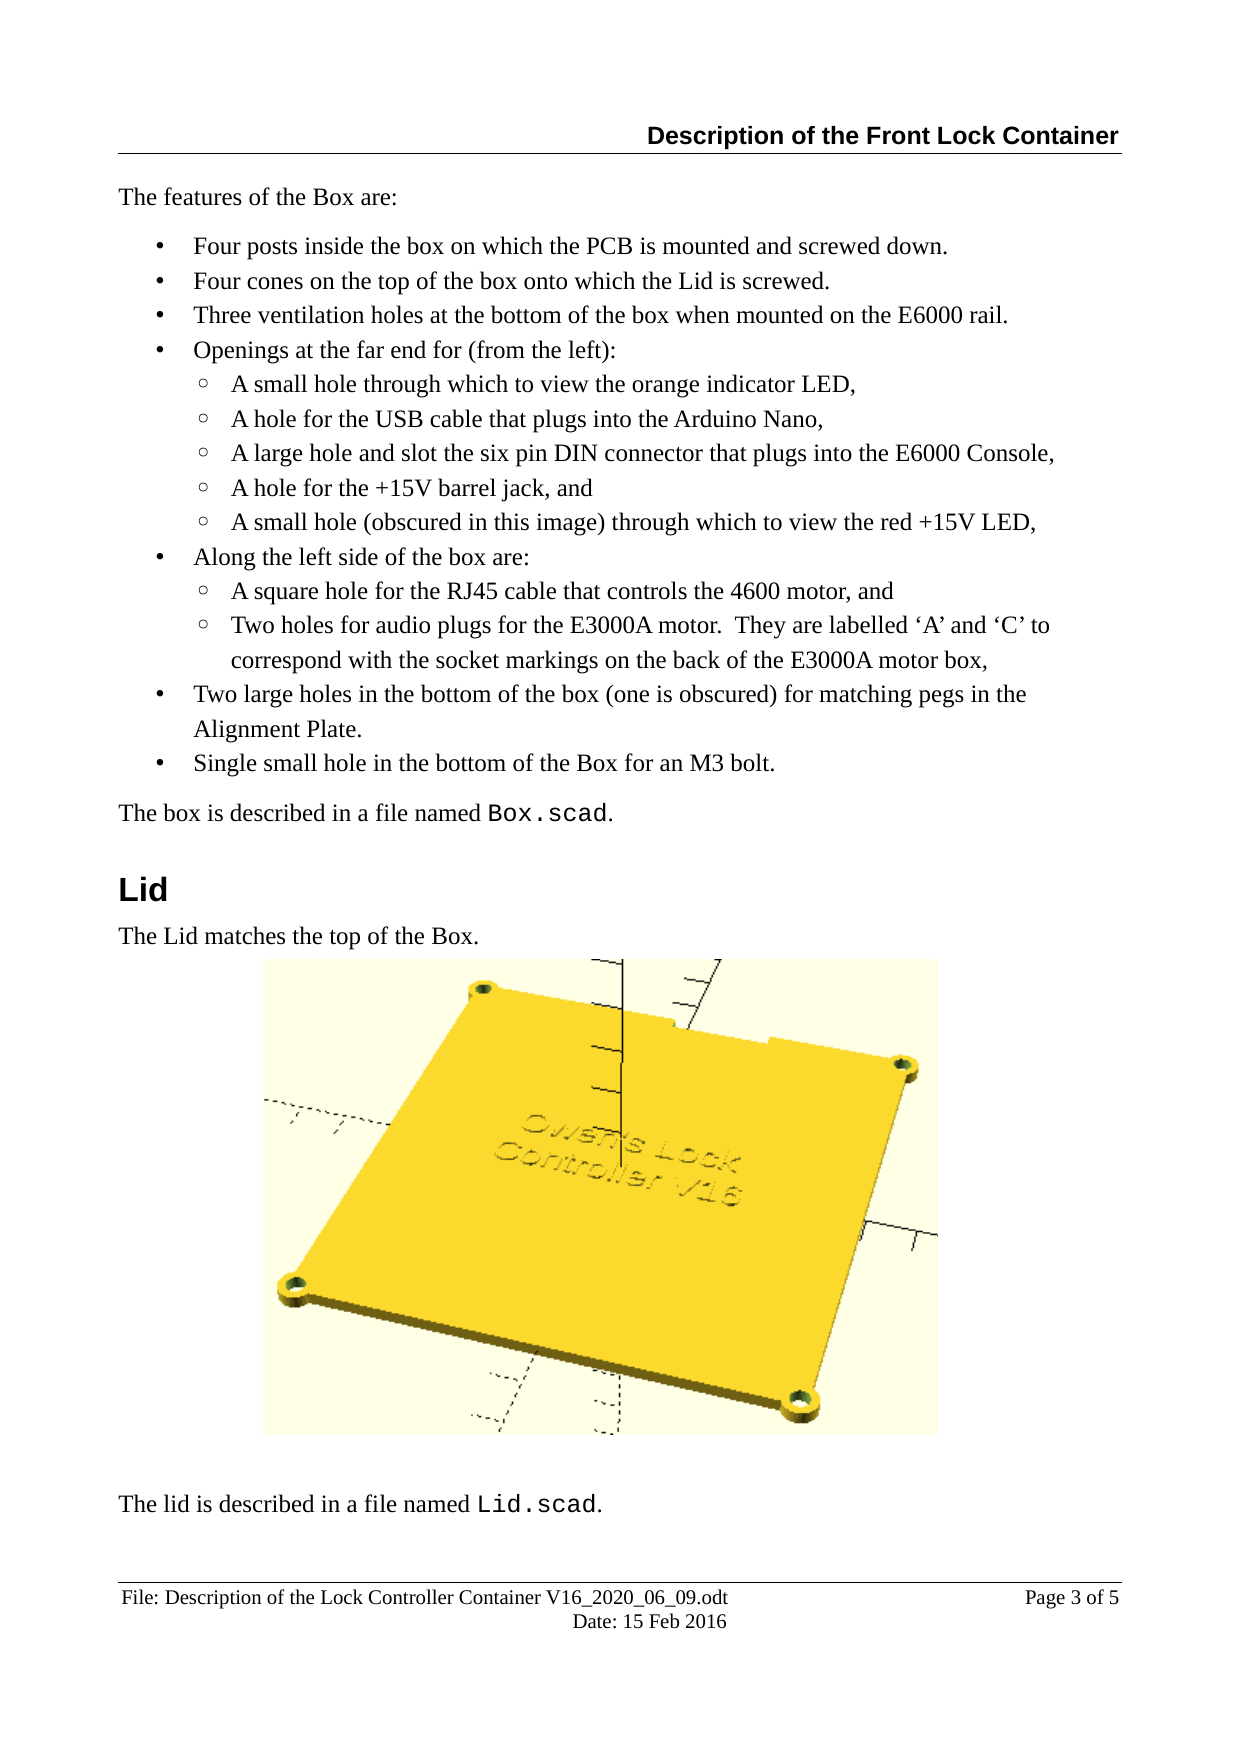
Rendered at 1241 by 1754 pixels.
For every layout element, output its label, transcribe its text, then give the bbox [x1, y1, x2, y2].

text The lid is described in a file named Lid.scad. [118, 1489, 1122, 1520]
picture [263, 959, 938, 1435]
list Four posts inside the box on which the PCB is mounted and screwed down. [156, 231, 1122, 260]
list Four cones on the top of the box onto which the Lid is screwed. [156, 266, 1122, 294]
list A hole for the +15V barrel jack, and [193, 473, 1122, 501]
text The features of the Box are: [118, 182, 1122, 211]
list A square hole for the RJ45 cable that controls the 4600 motor, and [193, 576, 1122, 605]
list Openings at the far end for (from the left): [156, 335, 1122, 363]
list Two large holes in the bottom of the box (one is obscured) for matching pegs in the Alignment Plate. [156, 679, 1122, 743]
list A large hole and slot the six pin DIN connector that plugs into the E6000 Console, [193, 438, 1122, 467]
list A small hole through which to view the orange indicator LED, [193, 369, 1122, 398]
list A hole for the USB cable that plugs into the Arduino Nano, [193, 404, 1122, 432]
list Three ventilation holes at the bottom of the box when mounted on the E6000 rail. [156, 300, 1122, 329]
list Two holes for audio plugs for the E3000A motor. They are labelled ‘A’ and ‘C’ to correspond with the socket markings on the back of the E3000A motor box, [193, 611, 1122, 674]
list Single small hole in the bottom of the Box for an M3 bolt. [156, 748, 1122, 777]
list Along the left side of the box are: [156, 542, 1122, 570]
list A small hole (obscured in this image) through which to view the red +15V LED, [193, 507, 1122, 536]
text The box is described in a file named Box.scad. [118, 798, 1122, 828]
text The Lid matches the top of the Box. [118, 921, 1122, 950]
subtitle Lid [118, 870, 1122, 909]
